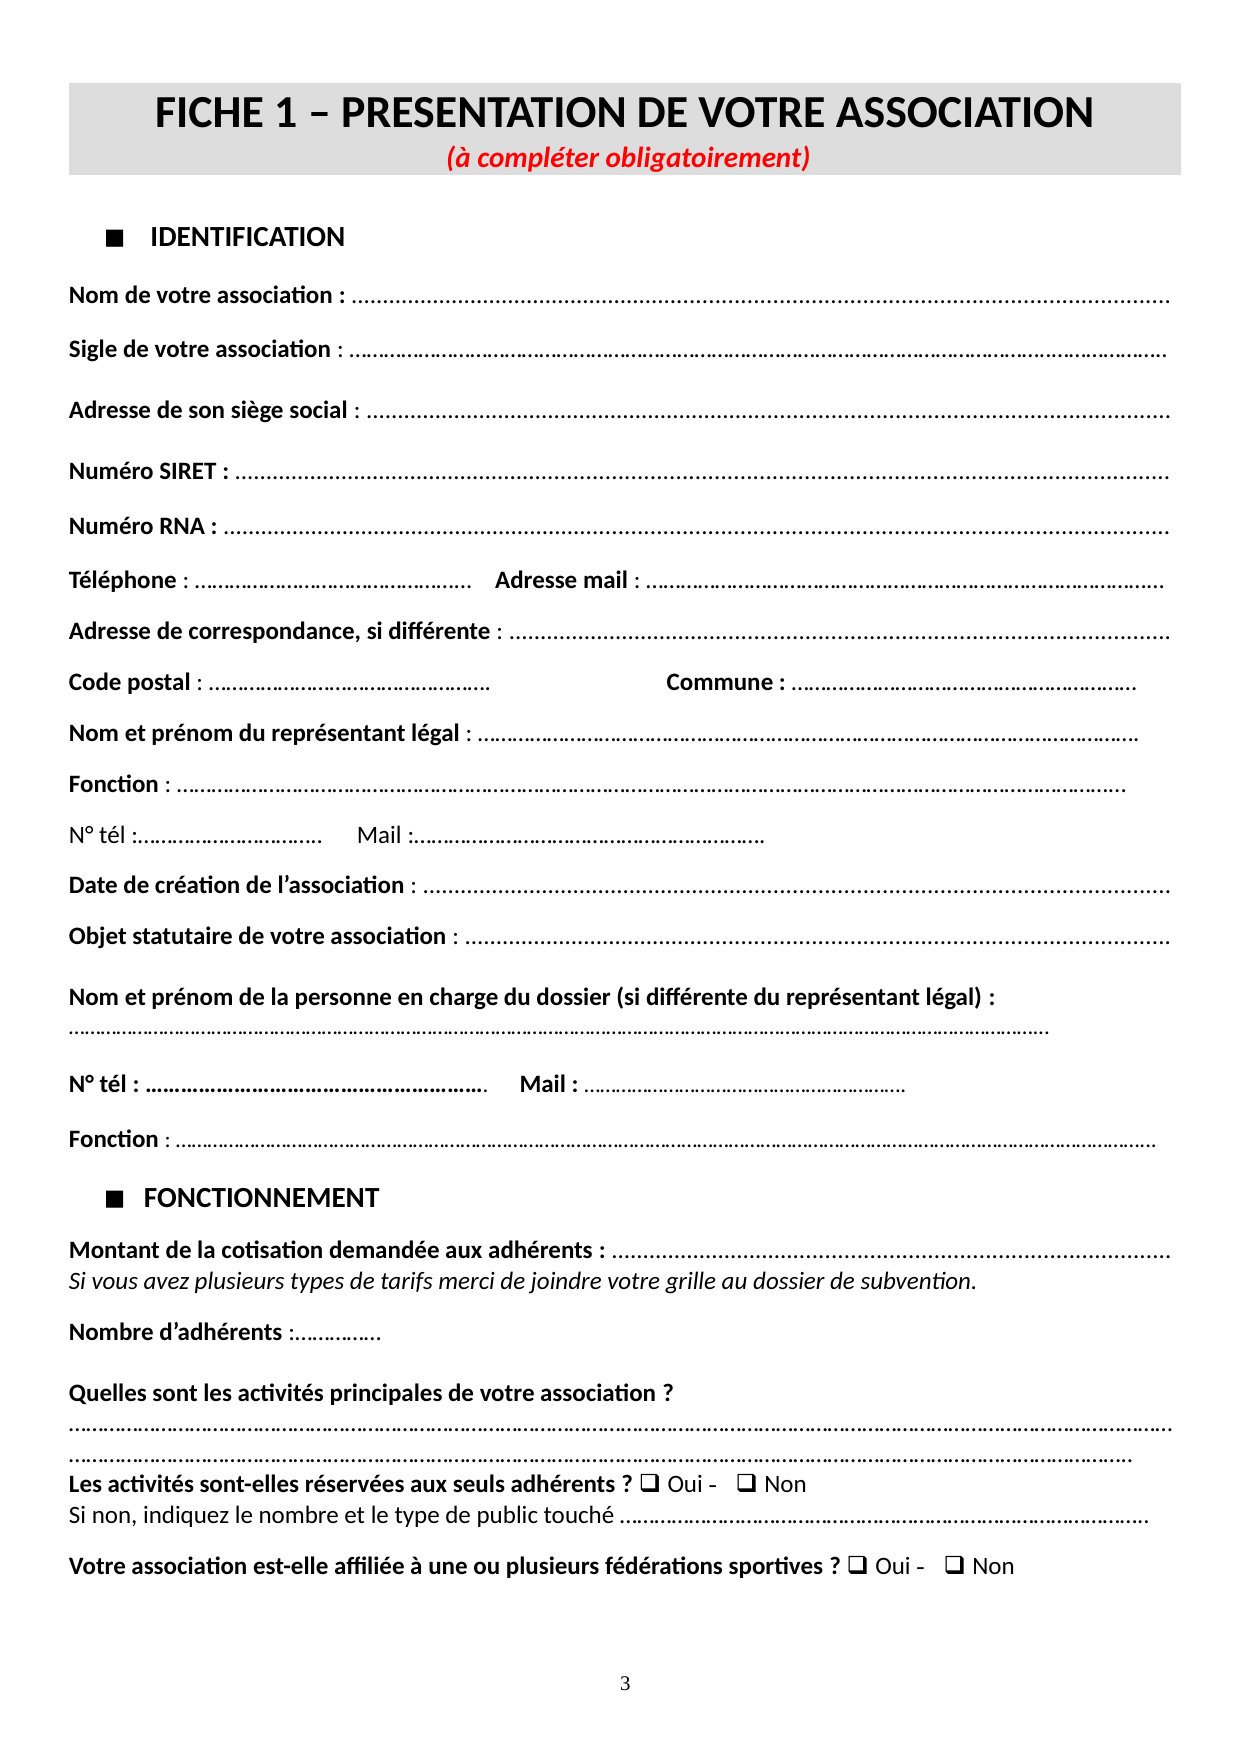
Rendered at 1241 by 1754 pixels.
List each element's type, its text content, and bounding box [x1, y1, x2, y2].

text Adresse de son siège social : [69, 394, 1169, 425]
text Votre association est-elle affiliée à une ou plusieurs fédérations sportives ?  Oui -  Non [69, 1550, 1181, 1580]
text Adresse de correspondance, si différente : [69, 616, 1181, 646]
text Sigle de votre association : …………………………………………………………………………………………………………..……………….. [69, 333, 1181, 364]
text Numéro SIRET : [69, 456, 1181, 486]
subtitle IDENTIFICATION [106, 218, 1181, 253]
text Les activités sont-elles réservées aux seuls adhérents ?  Oui -  Non [69, 1468, 1181, 1499]
text Nom et prénom de la personne en charge du dossier (si différente du représentant légal) : [69, 982, 1169, 1012]
text Téléphone : ………………………………………... Adresse mail : ……………………………………………………………………………... [69, 565, 1181, 595]
text …………………………………………………………………………………………………………………………………………………………………………………………………………………………………………………………………………………………………………………………………………….. [69, 1407, 1181, 1468]
text N° tél : …………………………………………………. Mail : ……………………………………………………. [69, 1068, 1169, 1099]
text Date de création de l’association : [69, 870, 1169, 900]
text Fonction : ………………………………………………………………………………………………………………………………………………... [69, 768, 1169, 798]
text Fonction : …………………………………………………………………………………………………………………………………………………………………... [69, 1123, 1169, 1153]
subtitle FICHE 1 – PRESENTATION DE VOTRE ASSOCIATION [69, 83, 1181, 139]
text Code postal : …………………………………………. Commune : …………………………………………………… [69, 666, 1169, 697]
text Quelles sont les activités principales de votre association ? [69, 1377, 1181, 1407]
subtitle Si vous avez plusieurs types de tarifs merci de joindre votre grille au dossier de subvention. [69, 1265, 1181, 1296]
text N° tél :………………………….. Mail :……………………………………………………. [69, 819, 1169, 849]
text Montant de la cotisation demandée aux adhérents : [69, 1234, 1181, 1265]
subtitle (à compléter obligatoirement) [69, 139, 1181, 175]
text Nom de votre association : [69, 279, 1181, 309]
list FONCTIONNEMENT [106, 1179, 1181, 1214]
text Nom et prénom du représentant légal : ……………………………………………………………………………………………………. [69, 717, 1169, 748]
text …………………………………………………………………………………………………………………………………………………………………... [69, 1012, 1169, 1040]
text Si non, indiquez le nombre et le type de public touché ……………………………………………………………………………….. [69, 1499, 1181, 1529]
text Objet statutaire de votre association : [69, 921, 1169, 951]
text Numéro RNA : [69, 510, 1181, 541]
text Nombre d’adhérents :…………… [69, 1316, 1181, 1346]
